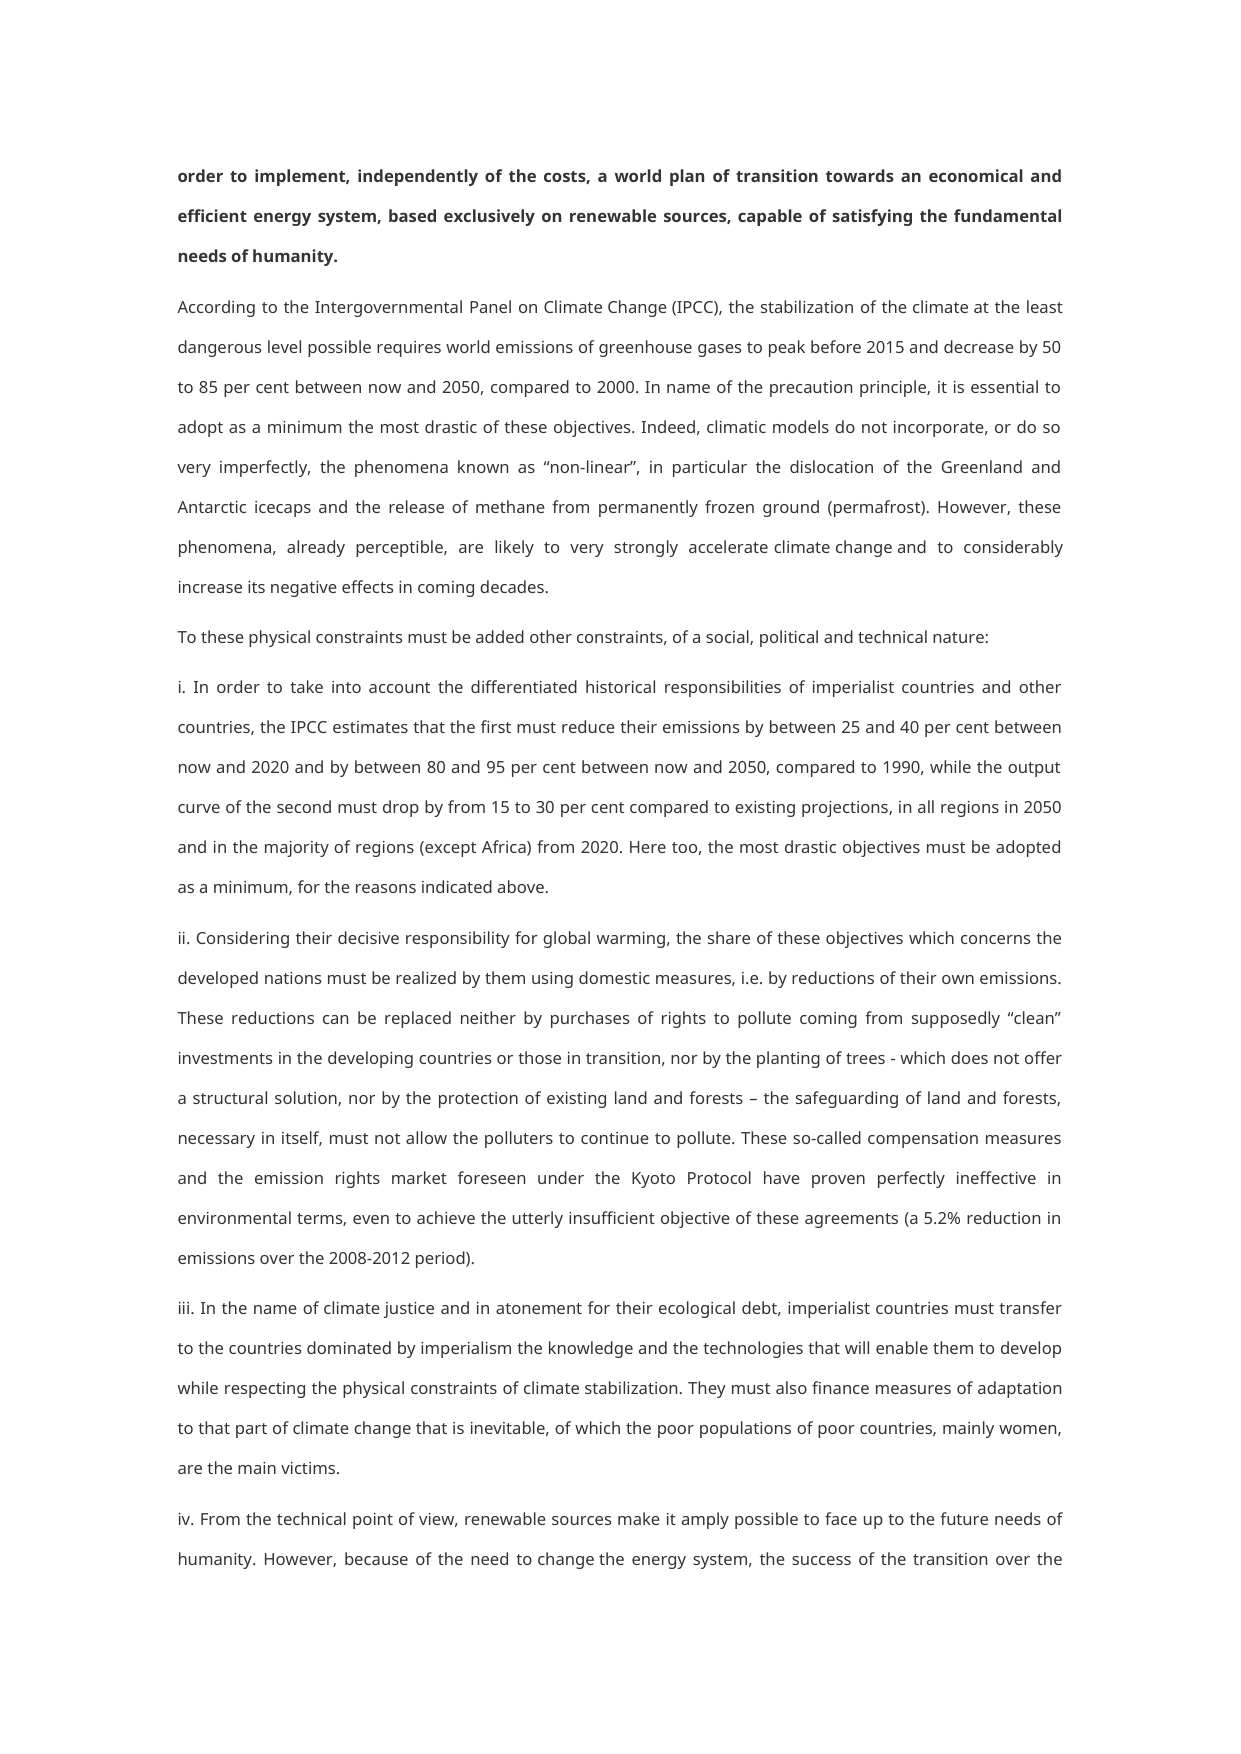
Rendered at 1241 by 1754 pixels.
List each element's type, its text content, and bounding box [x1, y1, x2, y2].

text i. In order to take into account the differentiated historical responsibilities of imperialist countries and other countries, the IPCC estimates that the first must reduce their emissions by between 25 and 40 per cent between now and 2020 and by between 80 and 95 per cent between now and 2050, compared to 1990, while the output curve of the second must drop by from 15 to 30 per cent compared to existing projections, in all regions in 2050 and in the majority of regions (except Africa) from 2020. Here too, the most drastic objectives must be adopted as a minimum, for the reasons indicated above. [177, 659, 1063, 899]
text iii. In the name of climate justice and in atonement for their ecological debt, imperialist countries must transfer to the countries dominated by imperialism the knowledge and the technologies that will enable them to develop while respecting the physical constraints of climate stabilization. They must also finance measures of adaptation to that part of climate change that is inevitable, of which the poor populations of poor countries, mainly women, are the main victims. [177, 1280, 1063, 1480]
text order to implement, independently of the costs, a world plan of transition towards an economical and efficient energy system, based exclusively on renewable sources, capable of satisfying the fundamental needs of humanity. [177, 148, 1063, 268]
text To these physical constraints must be added other constraints, of a social, political and technical nature: [177, 608, 1063, 648]
text iv. From the technical point of view, renewable sources make it amply possible to face up to the future needs of humanity. However, because of the need to change the energy system, the success of the transition over the [177, 1490, 1063, 1570]
text ii. Considering their decisive responsibility for global warming, the share of these objectives which concerns the developed nations must be realized by them using domestic measures, i.e. by reductions of their own emissions. These reductions can be replaced neither by purchases of rights to pollute coming from supposedly “clean” investments in the developing countries or those in transition, nor by the planting of trees - which does not offer a structural solution, nor by the protection of existing land and forests – the safeguarding of land and forests, necessary in itself, must not allow the polluters to continue to pollute. These so-called compensation measures and the emission rights market foreseen under the Kyoto Protocol have proven perfectly ineffective in environmental terms, even to achieve the utterly insufficient objective of these agreements (a 5.2% reduction in emissions over the 2008-2012 period). [177, 909, 1063, 1269]
text According to the Intergovernmental Panel on Climate Change (IPCC), the stabilization of the climate at the least dangerous level possible requires world emissions of greenhouse gases to peak before 2015 and decrease by 50 to 85 per cent between now and 2050, compared to 2000. In name of the precaution principle, it is essential to adopt as a minimum the most drastic of these objectives. Indeed, climatic models do not incorporate, or do so very imperfectly, the phenomena known as “non-linear”, in particular the dislocation of the Greenland and Antarctic icecaps and the release of methane from permanently frozen ground (permafrost). However, these phenomena, already perceptible, are likely to very strongly accelerate climate change and to considerably increase its negative effects in coming decades. [177, 278, 1063, 598]
